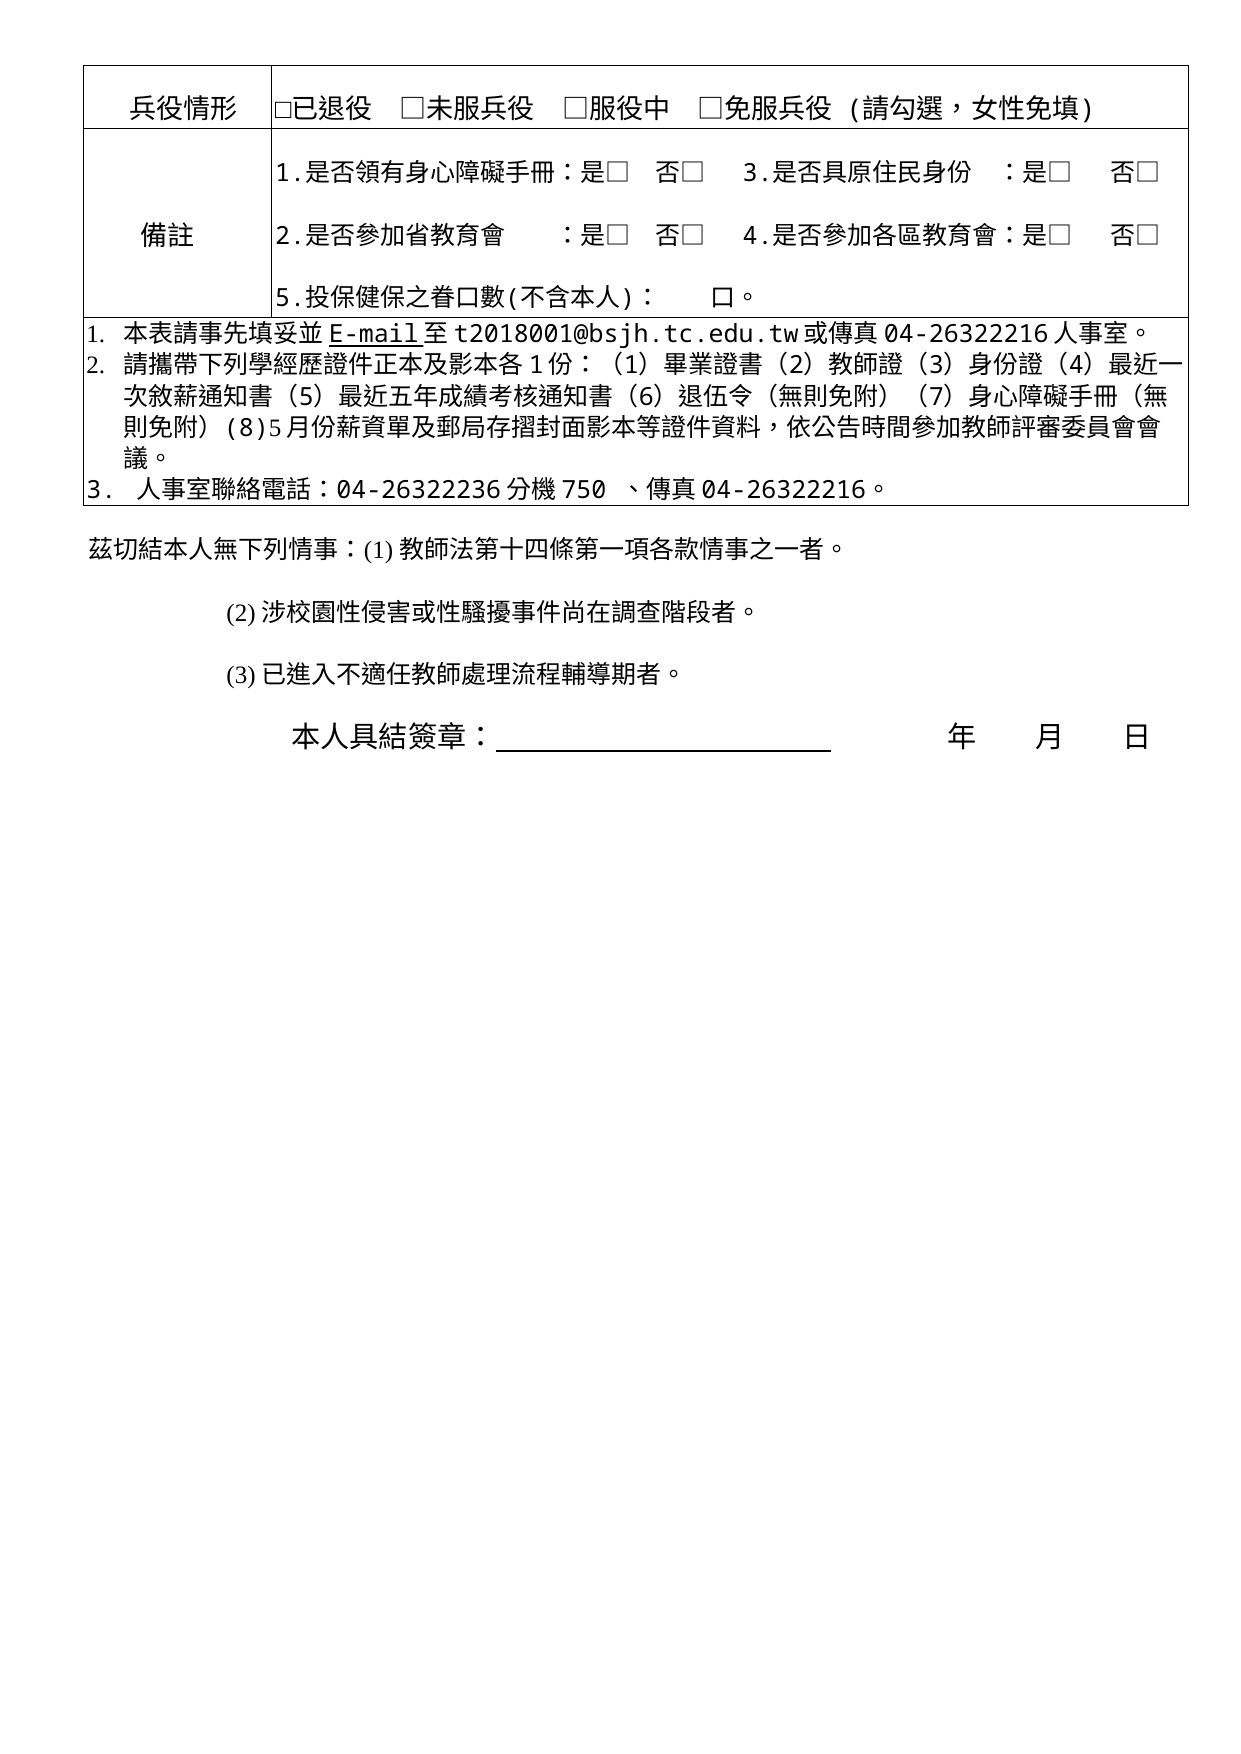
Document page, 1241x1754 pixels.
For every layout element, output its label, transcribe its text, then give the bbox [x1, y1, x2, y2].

table_cell 兵役情形 [84, 66, 271, 128]
table_cell □已退役 □未服兵役 □服役中 □免服兵役 (請勾選，女性免填) [272, 66, 1188, 128]
text 本人具結簽章： 年 月 日 [89, 694, 1152, 756]
table_cell 備註 [84, 129, 271, 317]
text (2) 涉校園性侵害或性騷擾事件尚在調查階段者。 [89, 569, 1152, 631]
text (3) 已進入不適任教師處理流程輔導期者。 [89, 631, 1152, 694]
table_cell 1.是否領有身心障礙手冊：是□ 否□ 3.是否具原住民身份 ：是□ 否□ 2.是否參加省教育會 ：是□ 否□ 4.是否參加各區教育會：是□ 否□ 5.投保健保之眷口數(不含本人)： 口。 [272, 129, 1188, 317]
text 茲切結本人無下列情事：(1) 教師法第十四條第一項各款情事之一者。 [89, 506, 1152, 569]
table_cell 本表請事先填妥並E-mail至t2018001@bsjh.tc.edu.tw或傳真04-26322216人事室。 請攜帶下列學經歷證件正本及影本各1份：（1）畢業證書（2）教師證（3）身份證（4）最近一次敘薪通知書（5）最近五年成績考核通知書（6）退伍令（無則免附）（7）身心障礙手冊（無則免附）(8)5月份薪資單及郵局存摺封面影本等證件資料，依公告時間參加教師評審委員會會議。 人事室聯絡電話：04-26322236分機750 、傳真04-26322216。 [84, 318, 1188, 505]
